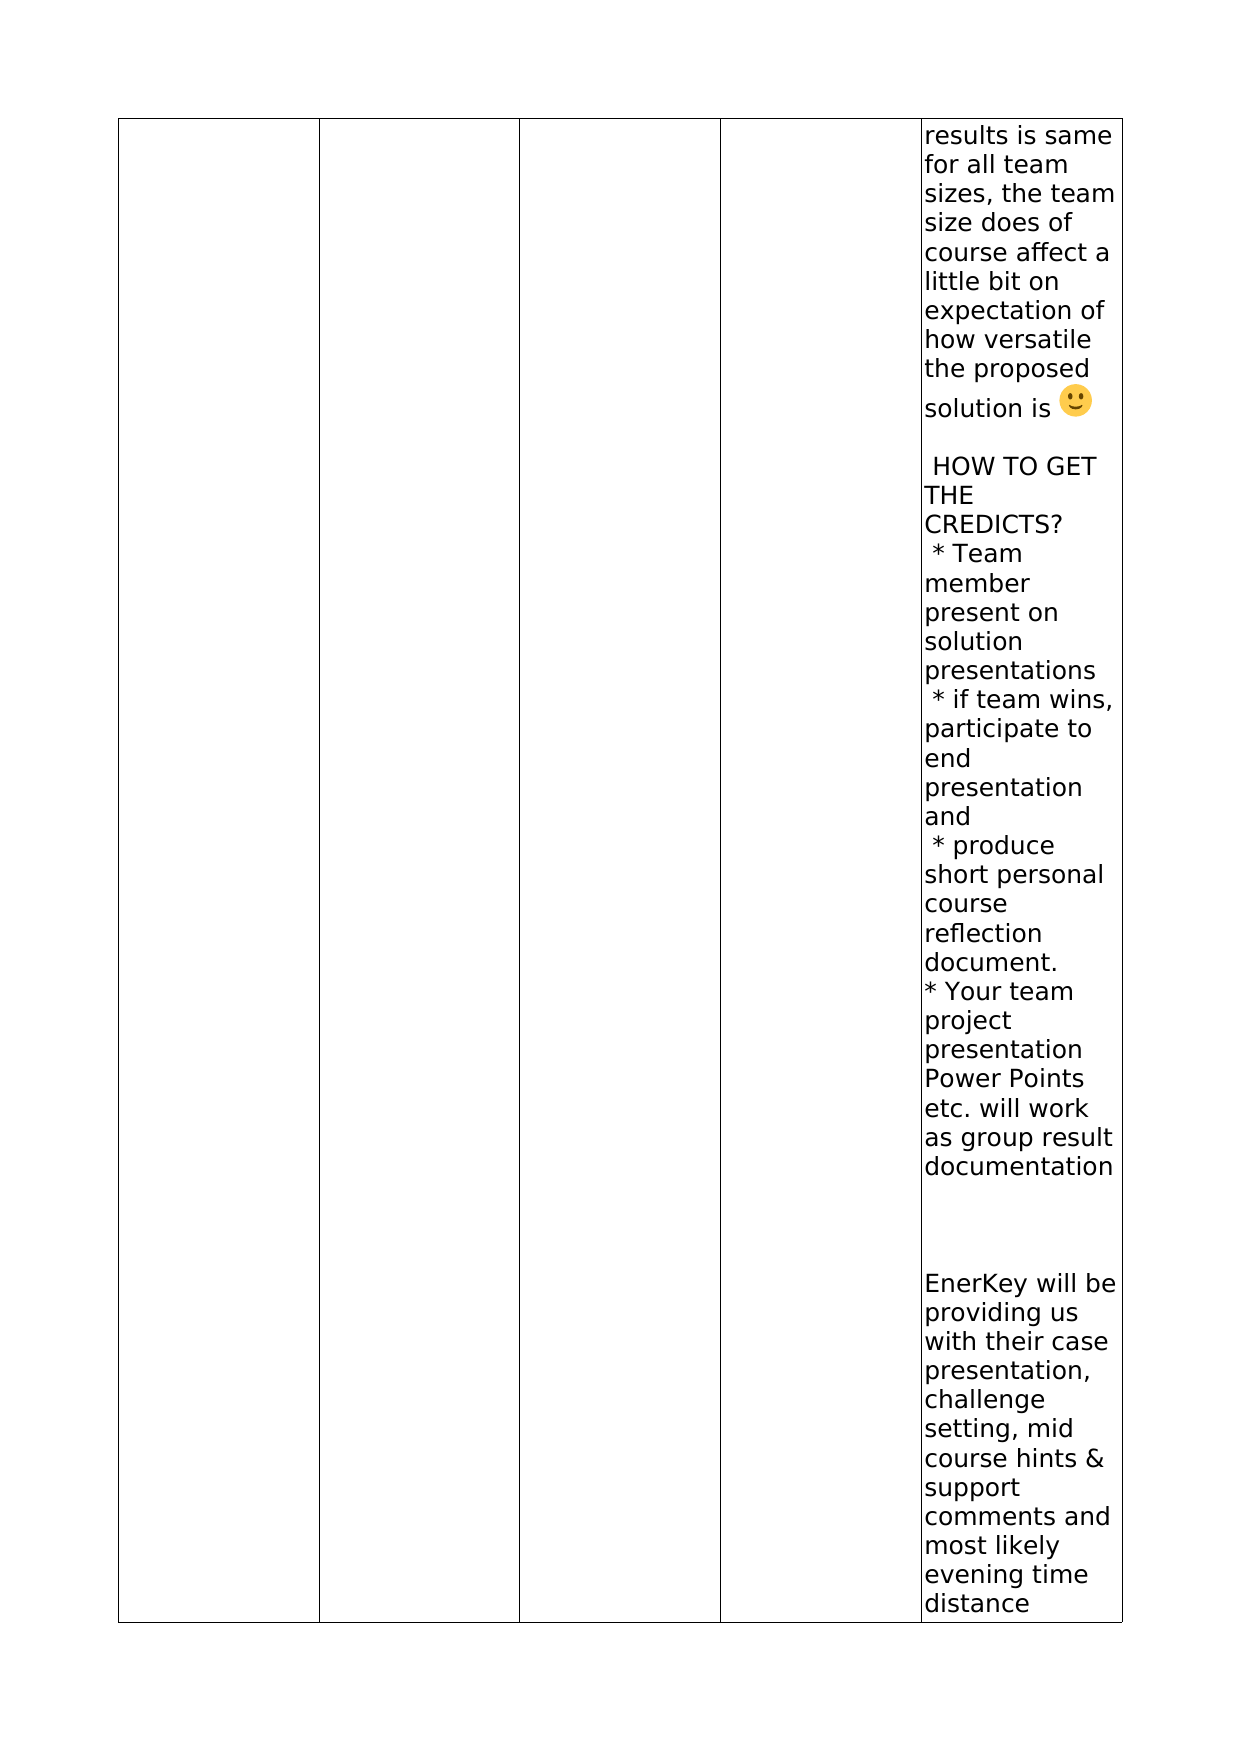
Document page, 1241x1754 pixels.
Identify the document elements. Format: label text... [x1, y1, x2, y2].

table_cell [520, 119, 720, 1622]
table_cell results is same for all team sizes, the team size does of course affect a little bit on expectation of how versatile the proposed solution is HOW TO GET THE CREDICTS? * Team member present on solution presentations * if team wins, participate to end presentation and * produce short personal course reflection document. * Your team project presentation Power Points etc. will work as group result documentation EnerKey will be providing us with their case presentation, challenge setting, mid course hints & support comments and most likely evening time distance [922, 119, 1122, 1622]
table_cell [721, 119, 921, 1622]
table_cell [119, 119, 319, 1622]
table_cell [320, 119, 519, 1622]
